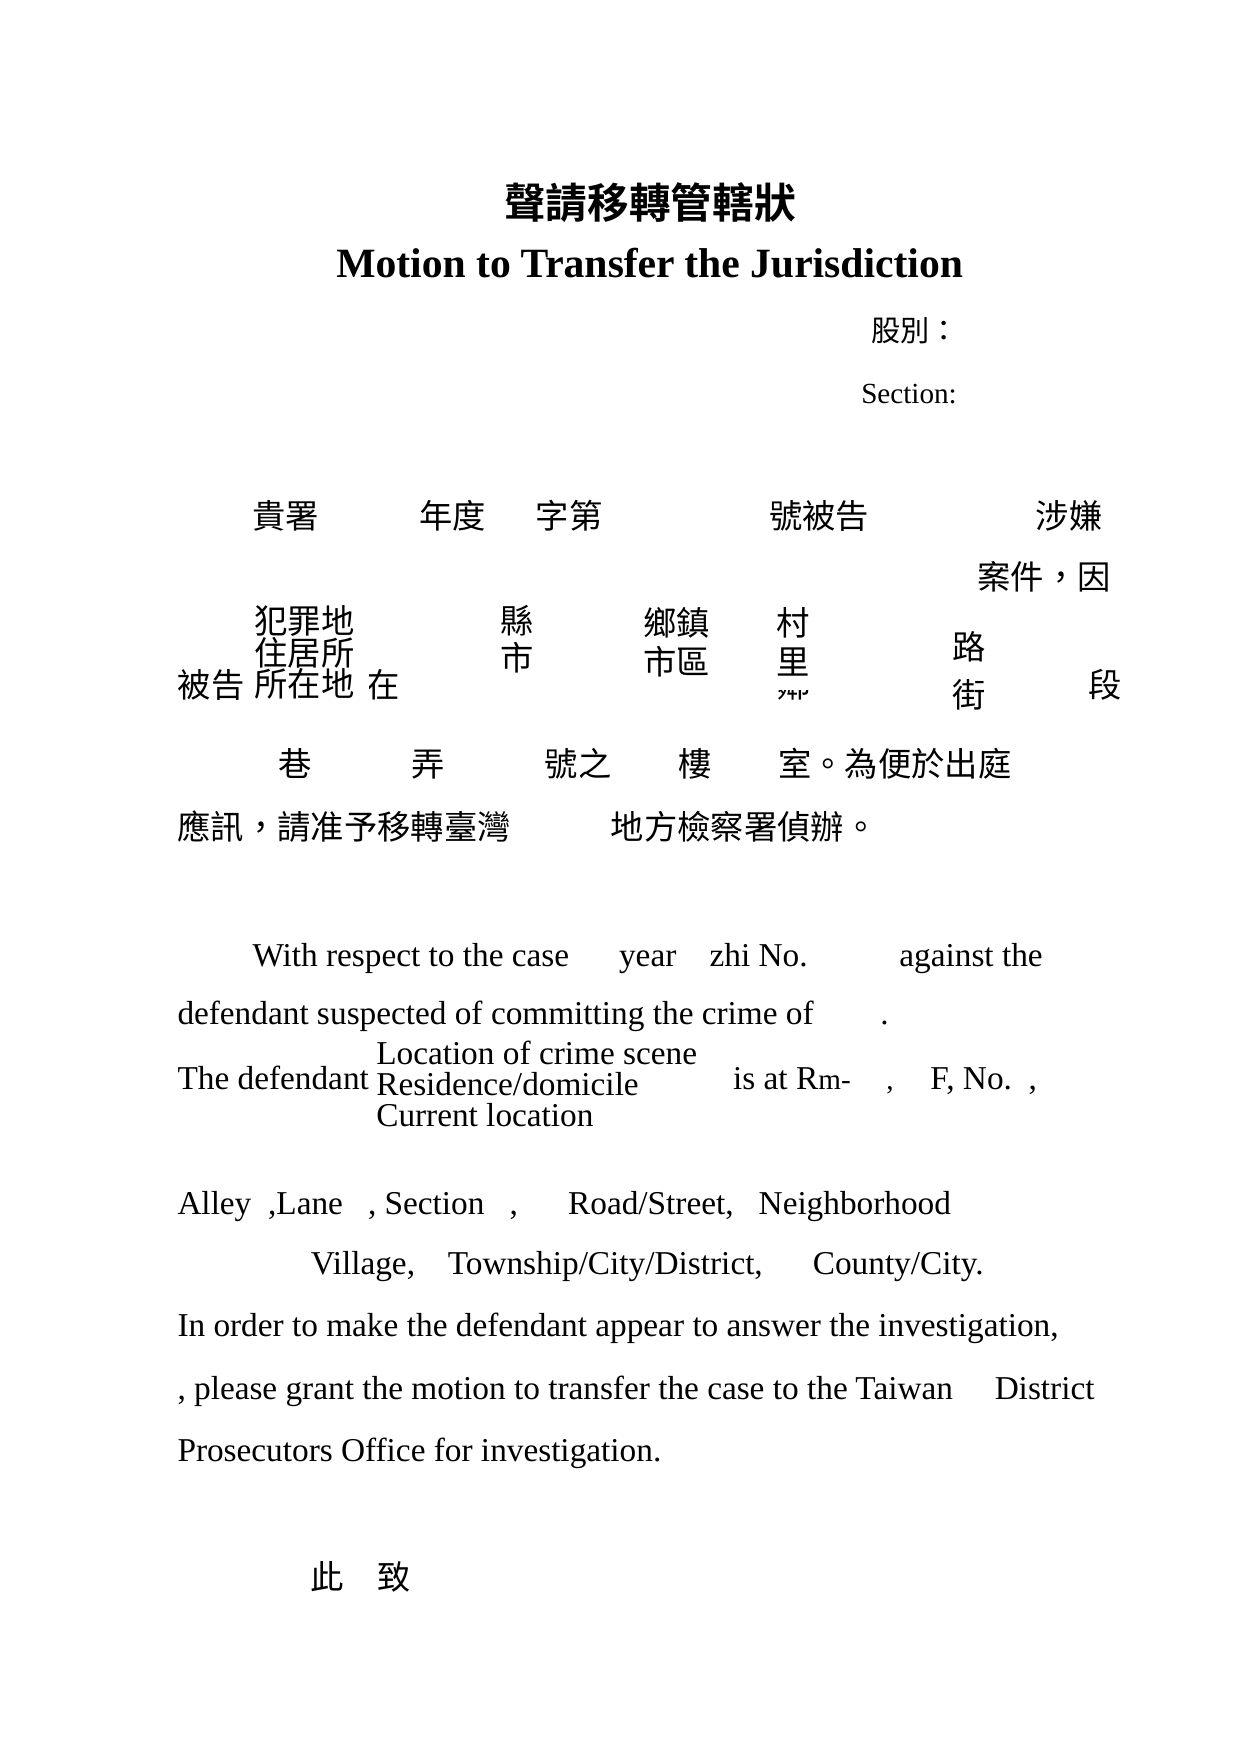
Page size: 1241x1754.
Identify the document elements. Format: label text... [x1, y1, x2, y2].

text 貴署 年度 字第 號被告 涉嫌 [177, 471, 1122, 533]
text Motion to Transfer the Jurisdiction [177, 221, 1122, 283]
text Alley ,Lane , Section , Road/Street, Neighborhood Village, Township/City/District, County/City. [177, 1158, 1122, 1283]
text 聲請移轉管轄狀 [177, 158, 1122, 221]
text With respect to the case year zhi No. against the defendant suspected of committing the crime of . [177, 908, 1122, 1033]
text , please grant the motion to transfer the case to the Taiwan District Prosecutors Office for investigation. [177, 1346, 1122, 1471]
text Location of crime scene [376, 1039, 714, 1071]
text 鄉鎮市區 [643, 603, 710, 682]
text 被告 在 鄰 路 街 段 巷 弄 號之 樓 室。為便於出庭 [177, 596, 1122, 783]
text 應訊，請准予移轉臺灣 地方檢察署偵辦。 [177, 783, 1122, 846]
text In order to make the defendant appear to answer the investigation, [177, 1283, 1122, 1346]
text The defendant is at Rm- , F, No. , [177, 1033, 1122, 1096]
text Section: [177, 346, 1122, 408]
text 村里 [776, 603, 805, 682]
text 所在地 [254, 671, 369, 702]
text 股別： [177, 283, 1122, 346]
text 此 致 [177, 1533, 1122, 1596]
text 縣市 [501, 603, 523, 678]
text 住居所 [254, 640, 369, 671]
text 案件，因 [177, 533, 1122, 596]
text Current location [376, 1102, 714, 1133]
text 犯罪地 [254, 609, 369, 640]
text Residence/domicile [376, 1071, 714, 1102]
